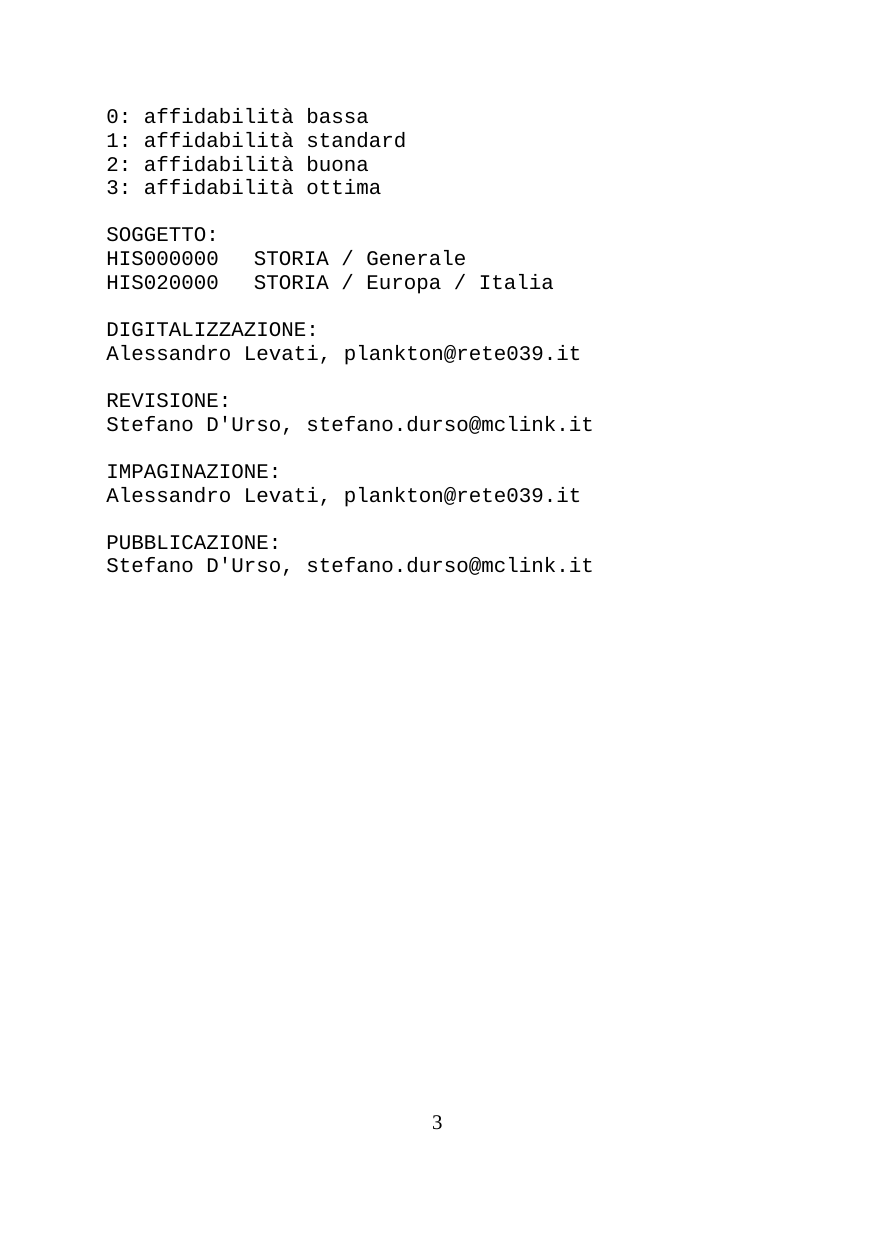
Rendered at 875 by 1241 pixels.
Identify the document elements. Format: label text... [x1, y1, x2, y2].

text Alessandro Levati, plankton@rete039.it [106, 484, 768, 508]
text 2: affidabilità buona [106, 153, 768, 177]
text HIS000000 STORIA / Generale [106, 248, 768, 272]
text DIGITALIZZAZIONE: [106, 319, 768, 343]
text IMPAGINAZIONE: [106, 461, 768, 484]
text REVISIONE: [106, 390, 768, 414]
text 0: affidabilità bassa [106, 106, 768, 130]
text Stefano D'Urso, stefano.durso@mclink.it [106, 556, 768, 579]
text 3: affidabilità ottima [106, 177, 768, 201]
text Stefano D'Urso, stefano.durso@mclink.it [106, 414, 768, 437]
text PUBBLICAZIONE: [106, 532, 768, 556]
text HIS020000 STORIA / Europa / Italia [106, 272, 768, 295]
text SOGGETTO: [106, 224, 768, 248]
text Alessandro Levati, plankton@rete039.it [106, 343, 768, 366]
text 1: affidabilità standard [106, 130, 768, 153]
